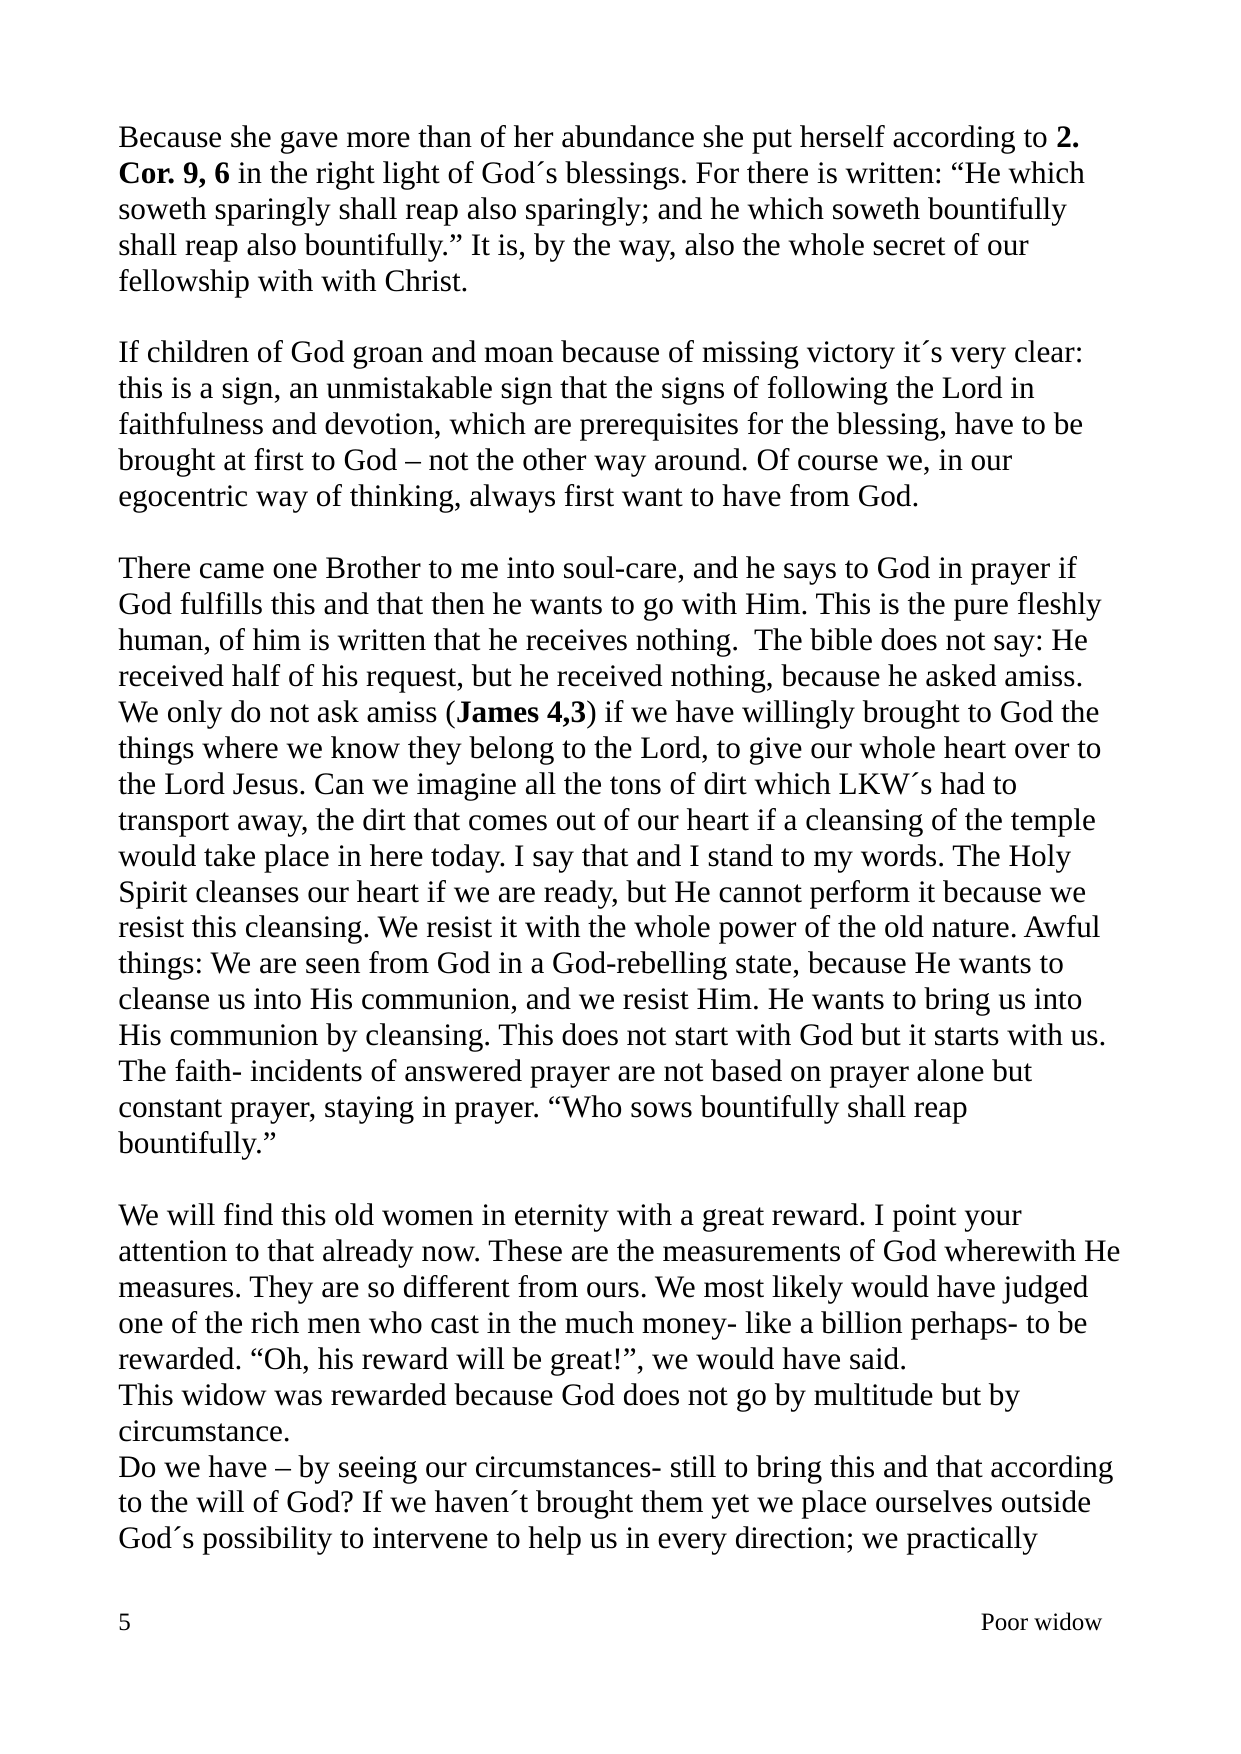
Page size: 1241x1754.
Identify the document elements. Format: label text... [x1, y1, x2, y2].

text This widow was rewarded because God does not go by multitude but by circumstance. [118, 1376, 1122, 1448]
text Do we have – by seeing our circumstances- still to bring this and that according to the will of God? If we haven´t brought them yet we place ourselves outside God´s possibility to intervene to help us in every direction; we practically [118, 1448, 1122, 1556]
text If children of God groan and moan because of missing victory it´s very clear: this is a sign, an unmistakable sign that the signs of following the Lord in faithfulness and devotion, which are prerequisites for the blessing, have to be brought at first to God – not the other way around. Of course we, in our egocentric way of thinking, always first want to have from God. [118, 334, 1122, 513]
text Because she gave more than of her abundance she put herself according to 2. Cor. 9, 6 in the right light of God´s blessings. For there is written: “He which soweth sparingly shall reap also sparingly; and he which soweth bountifully shall reap also bountifully.” It is, by the way, also the whole secret of our fellowship with with Christ. [118, 118, 1122, 298]
text There came one Brother to me into soul-care, and he says to God in prayer if God fulfills this and that then he wants to go with Him. This is the pure fleshly human, of him is written that he receives nothing. The bible does not say: He received half of his request, but he received nothing, because he asked amiss. We only do not ask amiss (James 4,3) if we have willingly brought to God the things where we know they belong to the Lord, to give our whole heart over to the Lord Jesus. Can we imagine all the tons of dirt which LKW´s had to transport away, the dirt that comes out of our heart if a cleansing of the temple would take place in here today. I say that and I stand to my words. The Holy Spirit cleanses our heart if we are ready, but He cannot perform it because we resist this cleansing. We resist it with the whole power of the old nature. Awful things: We are seen from God in a God-rebelling state, because He wants to cleanse us into His communion, and we resist Him. He wants to bring us into His communion by cleansing. This does not start with God but it starts with us. The faith- incidents of answered prayer are not based on prayer alone but constant prayer, staying in prayer. “Who sows bountifully shall reap bountifully.” [118, 549, 1122, 1160]
text We will find this old women in eternity with a great reward. I point your attention to that already now. These are the measurements of God wherewith He measures. They are so different from ours. We most likely would have judged one of the rich men who cast in the much money- like a billion perhaps- to be rewarded. “Oh, his reward will be great!”, we would have said. [118, 1196, 1122, 1376]
